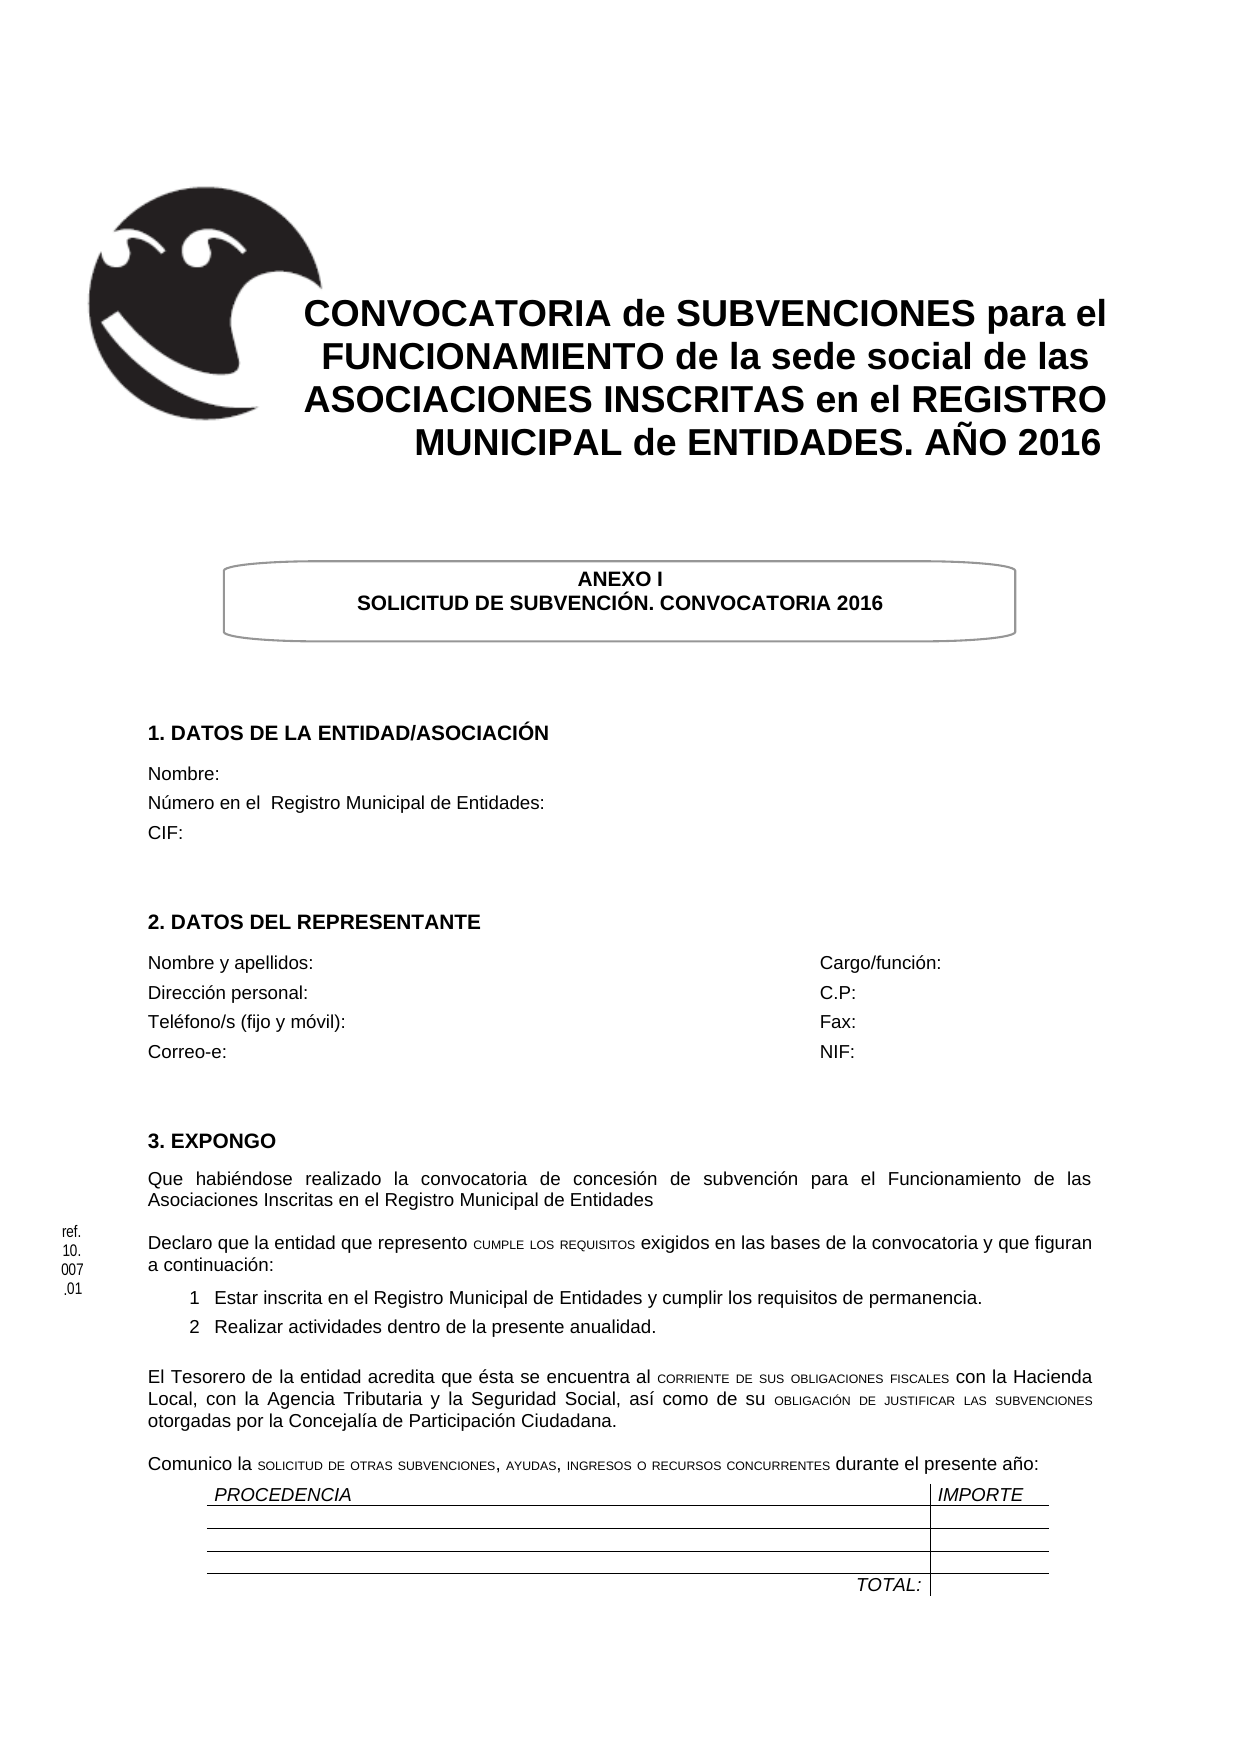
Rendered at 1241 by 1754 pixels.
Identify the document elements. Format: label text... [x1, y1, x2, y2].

subtitle SOLICITUD DE SUBVENCIÓN. CONVOCATORIA 2016 [225, 591, 1014, 615]
table_cell C.P: [812, 978, 1122, 1007]
text 2. DATOS DEL REPRESENTANTE [148, 910, 1092, 934]
table_cell TOTAL: [207, 1574, 930, 1596]
table_cell [141, 1528, 207, 1551]
subtitle ASOCIACIONES INSCRITAS en el REGISTRO MUNICIPAL de ENTIDADES. AÑO 2016 [298, 377, 1112, 463]
table_cell [207, 1506, 930, 1528]
picture [85, 184, 324, 422]
table_cell Teléfono/s (fijo y móvil): [140, 1008, 812, 1037]
table_header Nombre y apellidos: [140, 948, 812, 978]
table_header IMPORTE [931, 1484, 1048, 1505]
table_cell Correo-e: [140, 1037, 812, 1067]
table_header Cargo/función: [812, 948, 1122, 978]
text ANEXO I [225, 567, 1014, 591]
table_cell [141, 1551, 207, 1573]
table_cell NIF: [812, 1037, 1122, 1067]
table_cell Realizar actividades dentro de la presente anualidad. [207, 1316, 1122, 1345]
text [148, 567, 225, 591]
table_cell CIF: [140, 818, 1122, 847]
table_header [141, 1484, 207, 1505]
text El Tesorero de la entidad acredita que ésta se encuentra al corriente de sus obligaciones fiscales con la Hacienda Local, con la Agencia Tributaria y la Seguridad Social, así como de su obligación de justificar las subvenciones otorgadas por la Concejalía de Participación Ciudadana. [148, 1366, 1092, 1431]
table_cell Fax: [812, 1008, 1122, 1037]
table_cell [141, 1505, 207, 1528]
table_cell [931, 1506, 1048, 1528]
table_header PROCEDENCIA [207, 1484, 930, 1505]
table_cell [207, 1552, 930, 1573]
text CONVOCATORIA de SUBVENCIONES para el FUNCIONAMIENTO de la sede social de las [298, 291, 1112, 377]
table_header 1 [148, 1287, 207, 1316]
subtitle [148, 591, 222, 615]
table_cell [931, 1574, 1048, 1596]
table_cell [931, 1529, 1048, 1551]
table_header Estar inscrita en el Registro Municipal de Entidades y cumplir los requisitos de permanencia. [207, 1287, 1122, 1316]
text Comunico la solicitud de otras subvenciones, ayudas, ingresos o recursos concurrentes durante el presente año: [148, 1452, 1092, 1474]
table_header Nombre: [140, 759, 1122, 788]
table_cell [207, 1529, 930, 1551]
subtitle [1017, 591, 1092, 615]
text 3. EXPONGO [148, 1129, 1092, 1153]
table_cell Número en el Registro Municipal de Entidades: [140, 788, 1122, 818]
text [1014, 567, 1092, 591]
text Declaro que la entidad que represento cumple los requisitos exigidos en las bases de la convocatoria y que figuran a continuación: [148, 1232, 1092, 1275]
table_cell [141, 1573, 207, 1596]
table_cell Dirección personal: [140, 978, 812, 1007]
text 1. DATOS DE LA ENTIDAD/ASOCIACIÓN [148, 720, 1092, 744]
table_cell [931, 1552, 1048, 1573]
text Que habiéndose realizado la convocatoria de concesión de subvención para el Funcionamiento de las Asociaciones Inscritas en el Registro Municipal de Entidades [148, 1167, 1092, 1211]
table_cell 2 [148, 1316, 207, 1345]
